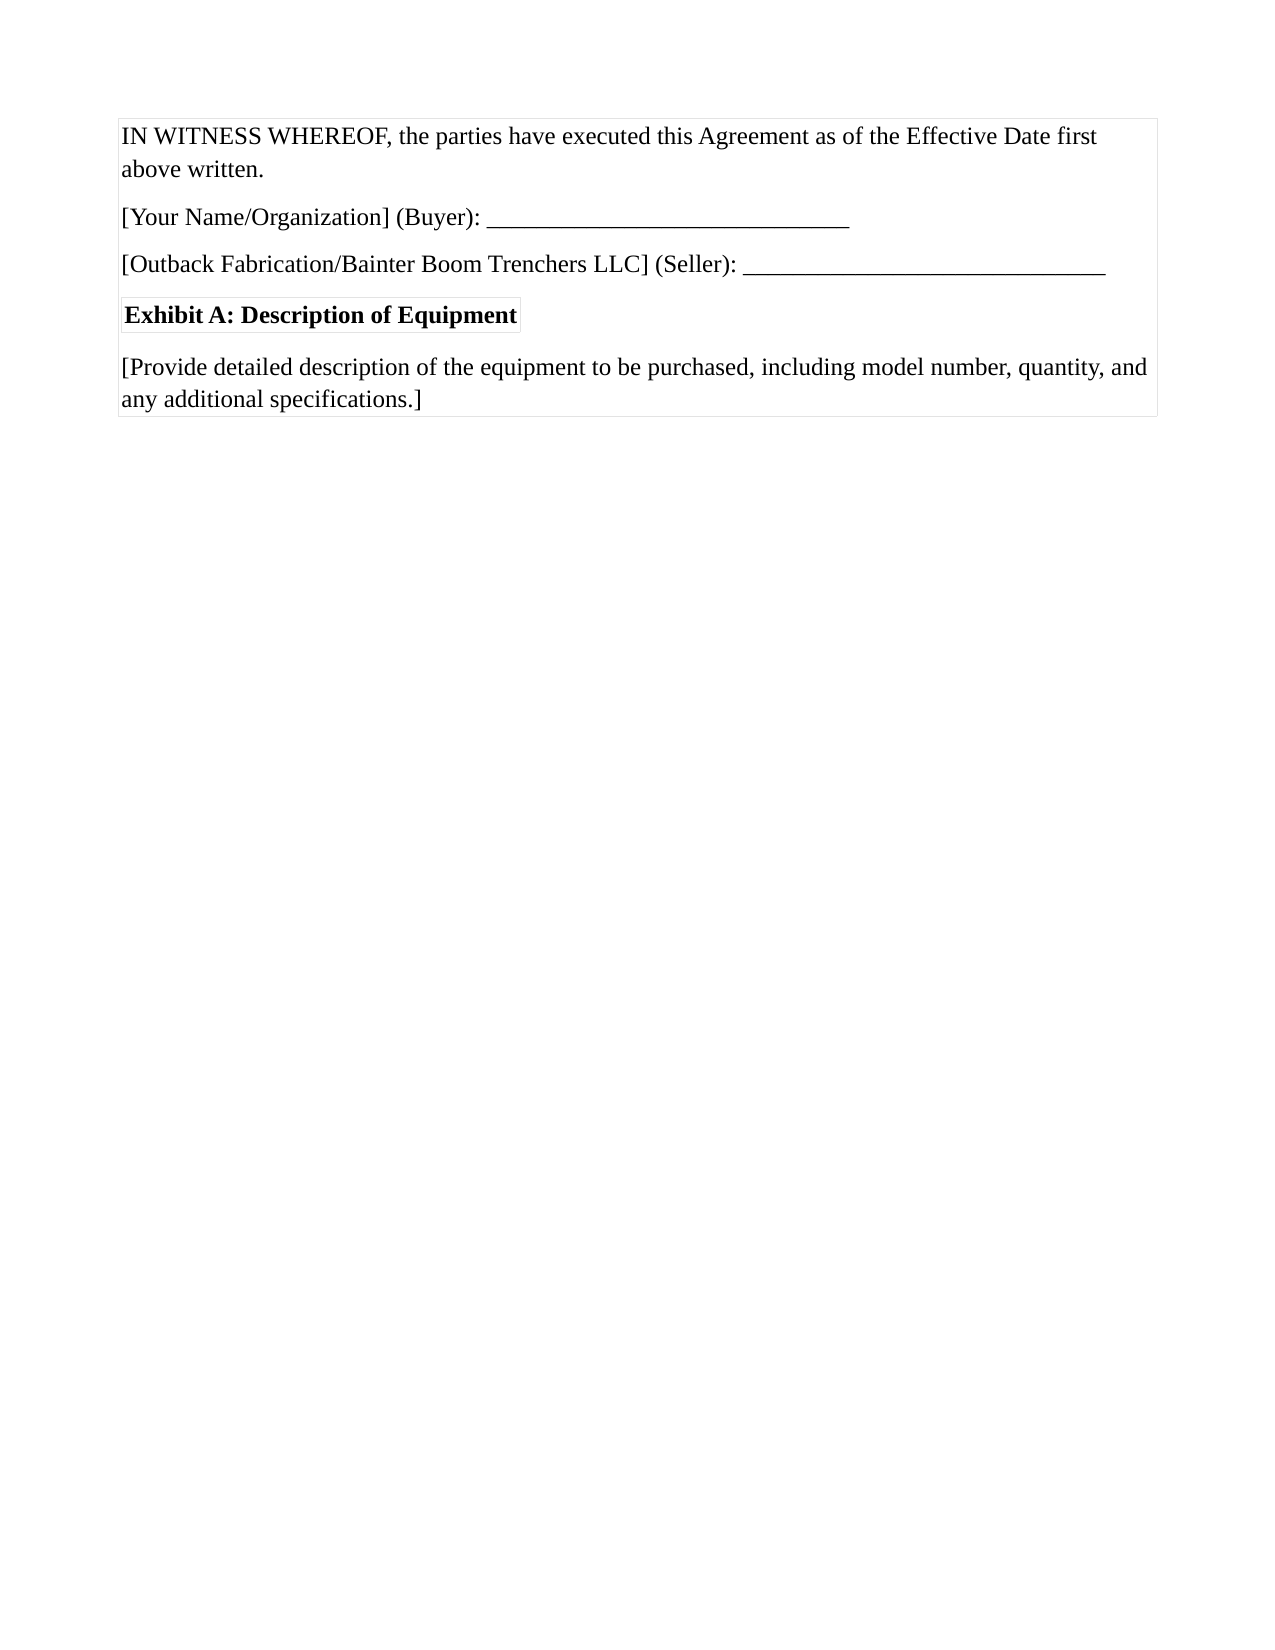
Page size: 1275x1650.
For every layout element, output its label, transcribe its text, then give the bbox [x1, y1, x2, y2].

text Exhibit A: Description of Equipment [119, 294, 1157, 332]
text [Your Name/Organization] (Buyer): _____________________________ [119, 199, 1157, 231]
text [Outback Fabrication/Bainter Boom Trenchers LLC] (Seller): _____________________________ [119, 246, 1157, 278]
text [Provide detailed description of the equipment to be purchased, including model number, quantity, and any additional specifications.] [119, 348, 1157, 416]
text IN WITNESS WHEREOF, the parties have executed this Agreement as of the Effective Date first above written. [119, 119, 1157, 183]
